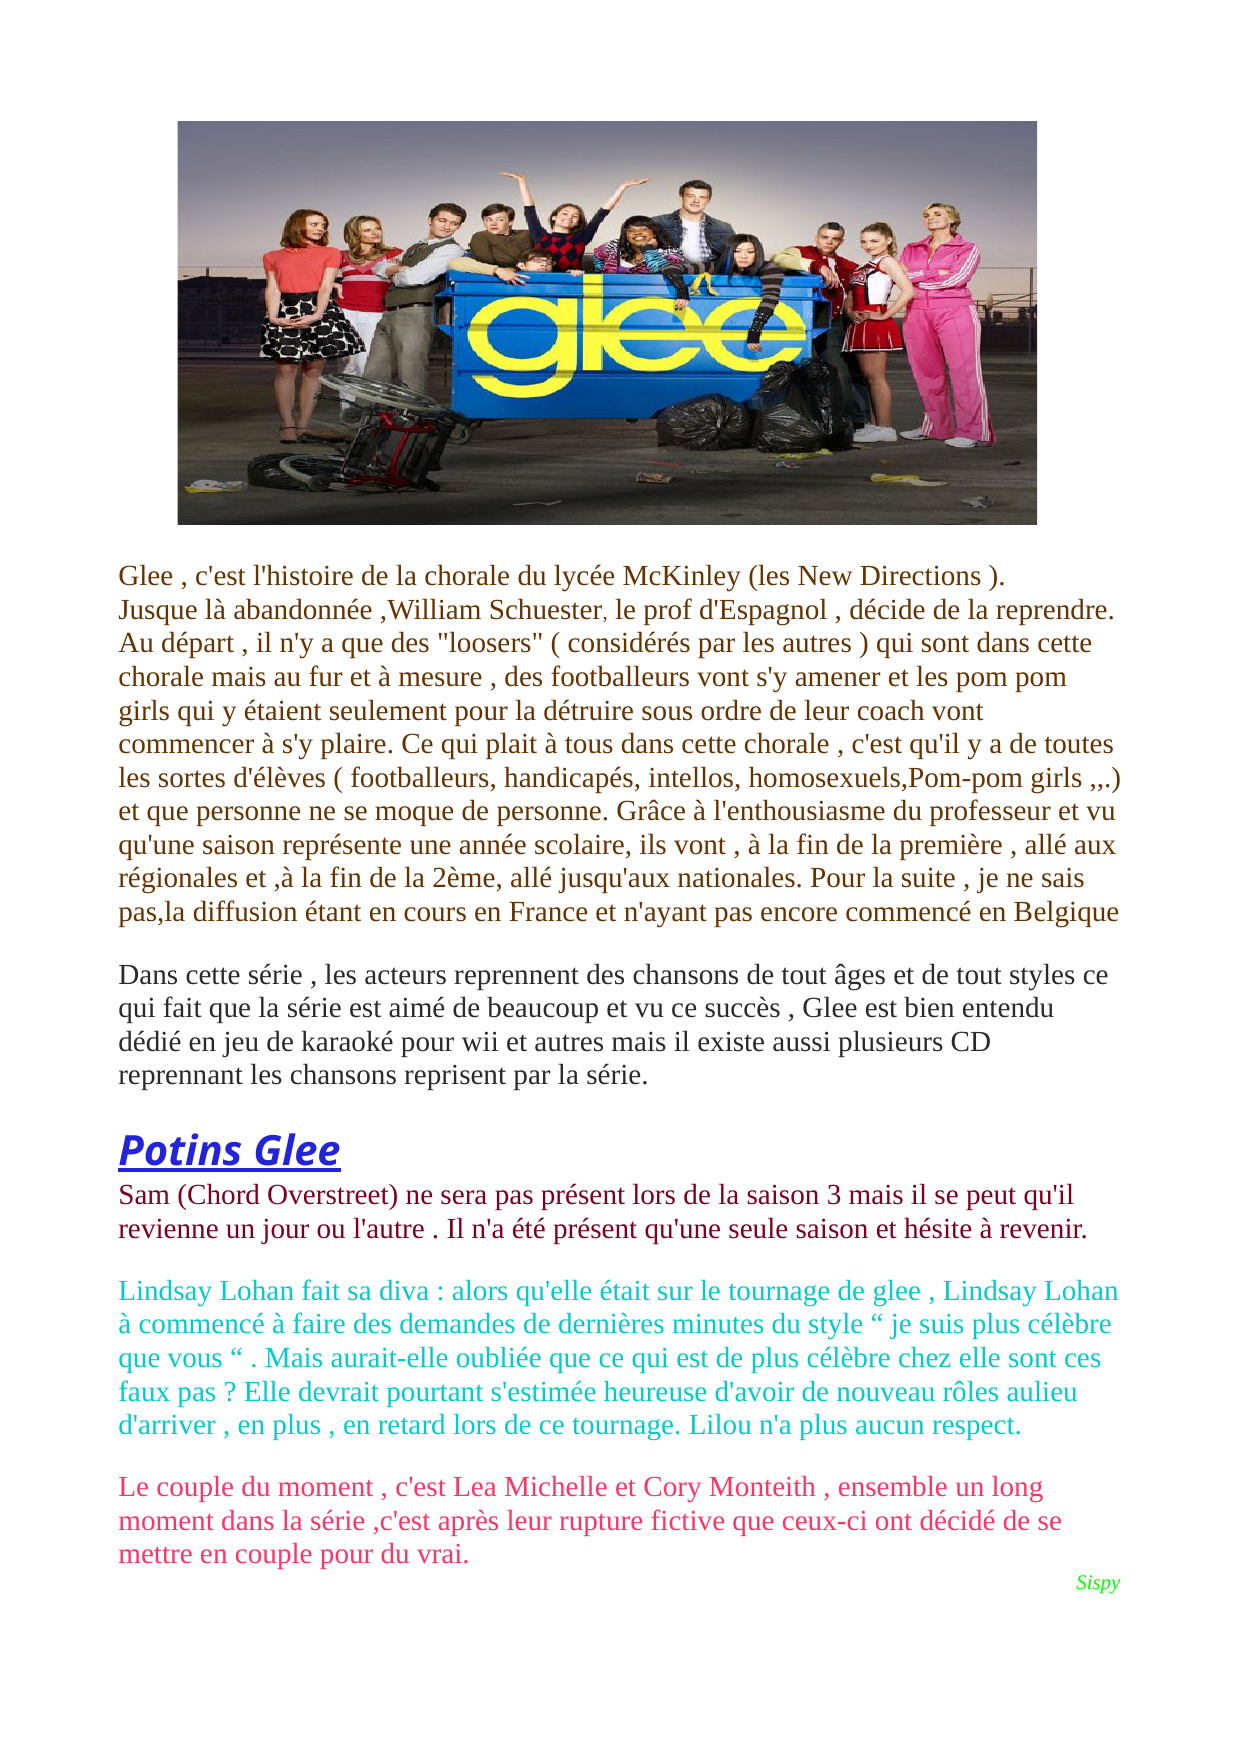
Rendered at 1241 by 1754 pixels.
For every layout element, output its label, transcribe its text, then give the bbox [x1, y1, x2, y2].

text Dans cette série , les acteurs reprennent des chansons de tout âges et de tout styles ce qui fait que la série est aimé de beaucoup et vu ce succès , Glee est bien entendu dédié en jeu de karaoké pour wii et autres mais il existe aussi plusieurs CD reprennant les chansons reprisent par la série. [118, 957, 1122, 1091]
text Au départ , il n'y a que des "loosers" ( considérés par les autres ) qui sont dans cette chorale mais au fur et à mesure , des footballeurs vont s'y amener et les pom pom girls qui y étaient seulement pour la détruire sous ordre de leur coach vont commencer à s'y plaire. Ce qui plait à tous dans cette chorale , c'est qu'il y a de toutes les sortes d'élèves ( footballeurs, handicapés, intellos, homosexuels,Pom-pom girls ,,.) et que personne ne se moque de personne. Grâce à l'enthousiasme du professeur et vu qu'une saison représente une année scolaire, ils vont , à la fin de la première , allé aux régionales et ,à la fin de la 2ème, allé jusqu'aux nationales. Pour la suite , je ne sais pas,la diffusion étant en cours en France et n'ayant pas encore commencé en Belgique [118, 626, 1122, 927]
text Potins Glee [118, 1121, 1122, 1177]
text Sispy [118, 1570, 1122, 1594]
text Lindsay Lohan fait sa diva : alors qu'elle était sur le tournage de glee , Lindsay Lohan à commencé à faire des demandes de dernières minutes du style “ je suis plus célèbre que vous “ . Mais aurait-elle oubliée que ce qui est de plus célèbre chez elle sont ces faux pas ? Elle devrait pourtant s'estimée heureuse d'avoir de nouveau rôles aulieu d'arriver , en plus , en retard lors de ce tournage. Lilou n'a plus aucun respect. [118, 1273, 1122, 1441]
text Sam (Chord Overstreet) ne sera pas présent lors de la saison 3 mais il se peut qu'il revienne un jour ou l'autre . Il n'a été présent qu'une seule saison et hésite à revenir. [118, 1177, 1122, 1244]
picture [177, 121, 1038, 525]
text Jusque là abandonnée ,William Schuester, le prof d'Espagnol , décide de la reprendre. [118, 592, 1122, 626]
text Glee , c'est l'histoire de la chorale du lycée McKinley (les New Directions ). [118, 558, 1122, 592]
text Le couple du moment , c'est Lea Michelle et Cory Monteith , ensemble un long moment dans la série ,c'est après leur rupture fictive que ceux-ci ont décidé de se mettre en couple pour du vrai. [118, 1469, 1122, 1570]
